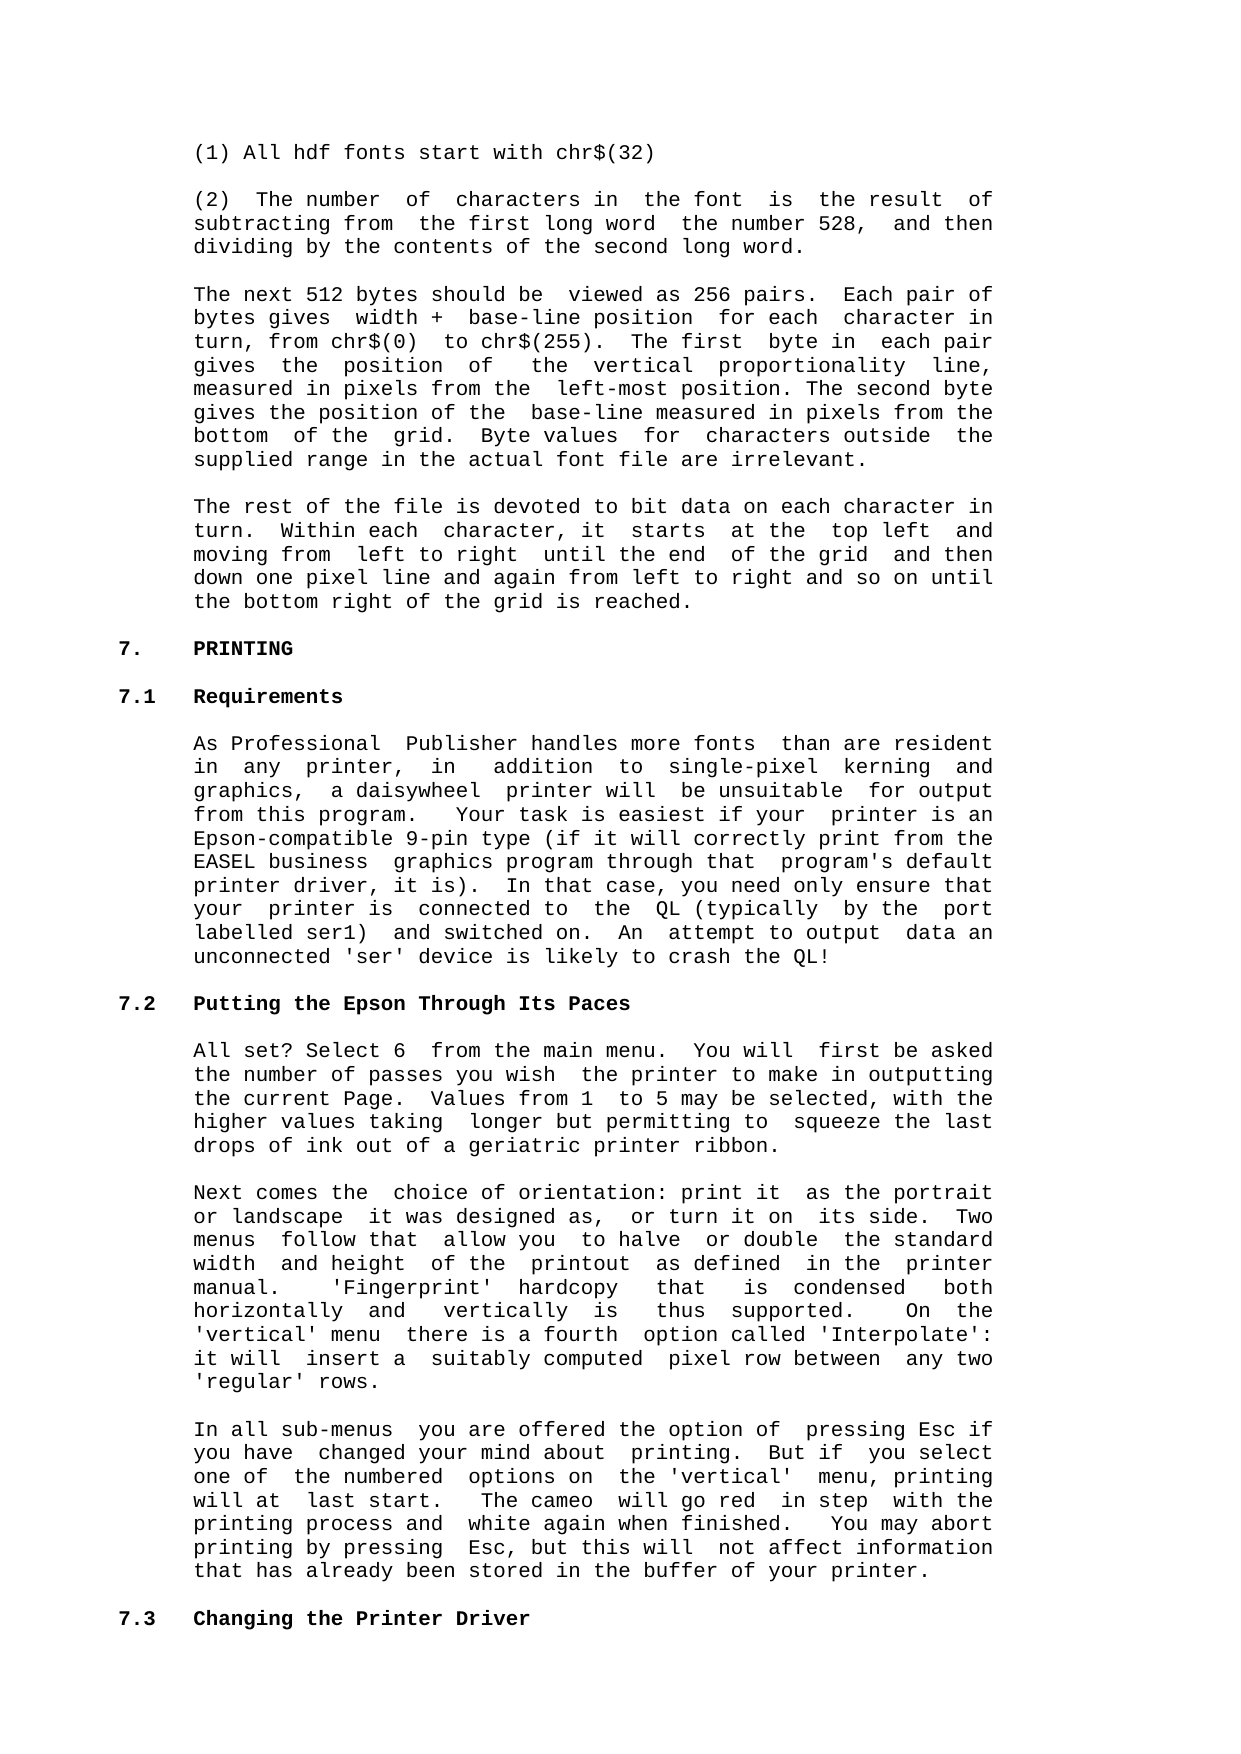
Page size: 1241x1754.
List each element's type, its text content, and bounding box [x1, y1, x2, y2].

text As Professional Publisher handles more fonts than are resident [118, 733, 1122, 757]
text horizontally and vertically is thus supported. On the [118, 1300, 1122, 1324]
text The rest of the file is devoted to bit data on each character in [118, 496, 1122, 520]
text the number of passes you wish the printer to make in outputting [118, 1064, 1122, 1088]
text 7. PRINTING [118, 638, 1122, 662]
text or landscape it was designed as, or turn it on its side. Two [118, 1206, 1122, 1229]
text will at last start. The cameo will go red in step with the [118, 1489, 1122, 1513]
text bottom of the grid. Byte values for characters outside the [118, 426, 1122, 449]
text manual. 'Fingerprint' hardcopy that is condensed both [118, 1277, 1122, 1300]
text width and height of the printout as defined in the printer [118, 1253, 1122, 1277]
text menus follow that allow you to halve or double the standard [118, 1229, 1122, 1253]
text 7.2 Putting the Epson Through Its Paces [118, 993, 1122, 1017]
text EASEL business graphics program through that program's default [118, 851, 1122, 875]
text turn, from chr$(0) to chr$(255). The first byte in each pair [118, 331, 1122, 354]
text (2) The number of characters in the font is the result of [118, 189, 1122, 213]
text dividing by the contents of the second long word. [118, 236, 1122, 260]
text 'regular' rows. [118, 1371, 1122, 1395]
text subtracting from the first long word the number 528, and then [118, 213, 1122, 236]
text moving from left to right until the end of the grid and then [118, 544, 1122, 567]
text printing process and white again when finished. You may abort [118, 1513, 1122, 1537]
text All set? Select 6 from the main menu. You will first be asked [118, 1040, 1122, 1064]
text higher values taking longer but permitting to squeeze the last [118, 1111, 1122, 1135]
text from this program. Your task is easiest if your printer is an [118, 804, 1122, 827]
text measured in pixels from the left-most position. The second byte [118, 378, 1122, 402]
text supplied range in the actual font file are irrelevant. [118, 449, 1122, 473]
text In all sub-menus you are offered the option of pressing Esc if [118, 1419, 1122, 1442]
text your printer is connected to the QL (typically by the port [118, 898, 1122, 922]
text gives the position of the base-line measured in pixels from the [118, 402, 1122, 426]
text Epson-compatible 9-pin type (if it will correctly print from the [118, 827, 1122, 851]
text unconnected 'ser' device is likely to crash the QL! [118, 946, 1122, 969]
text Next comes the choice of orientation: print it as the portrait [118, 1182, 1122, 1206]
text gives the position of the vertical proportionality line, [118, 354, 1122, 378]
text down one pixel line and again from left to right and so on until [118, 567, 1122, 591]
text (1) All hdf fonts start with chr$(32) [118, 142, 1122, 165]
text 7.1 Requirements [118, 686, 1122, 709]
text graphics, a daisywheel printer will be unsuitable for output [118, 780, 1122, 804]
text in any printer, in addition to single-pixel kerning and [118, 757, 1122, 780]
text drops of ink out of a geriatric printer ribbon. [118, 1135, 1122, 1158]
text the bottom right of the grid is reached. [118, 591, 1122, 615]
text The next 512 bytes should be viewed as 256 pairs. Each pair of [118, 284, 1122, 307]
text it will insert a suitably computed pixel row between any two [118, 1348, 1122, 1371]
text you have changed your mind about printing. But if you select [118, 1442, 1122, 1466]
text the current Page. Values from 1 to 5 may be selected, with the [118, 1088, 1122, 1111]
text one of the numbered options on the 'vertical' menu, printing [118, 1466, 1122, 1489]
text labelled ser1) and switched on. An attempt to output data an [118, 922, 1122, 946]
text that has already been stored in the buffer of your printer. [118, 1561, 1122, 1584]
text 'vertical' menu there is a fourth option called 'Interpolate': [118, 1324, 1122, 1348]
text printer driver, it is). In that case, you need only ensure that [118, 875, 1122, 898]
text printing by pressing Esc, but this will not affect information [118, 1537, 1122, 1561]
text bytes gives width + base-line position for each character in [118, 307, 1122, 331]
text turn. Within each character, it starts at the top left and [118, 520, 1122, 544]
text 7.3 Changing the Printer Driver [118, 1608, 1122, 1631]
